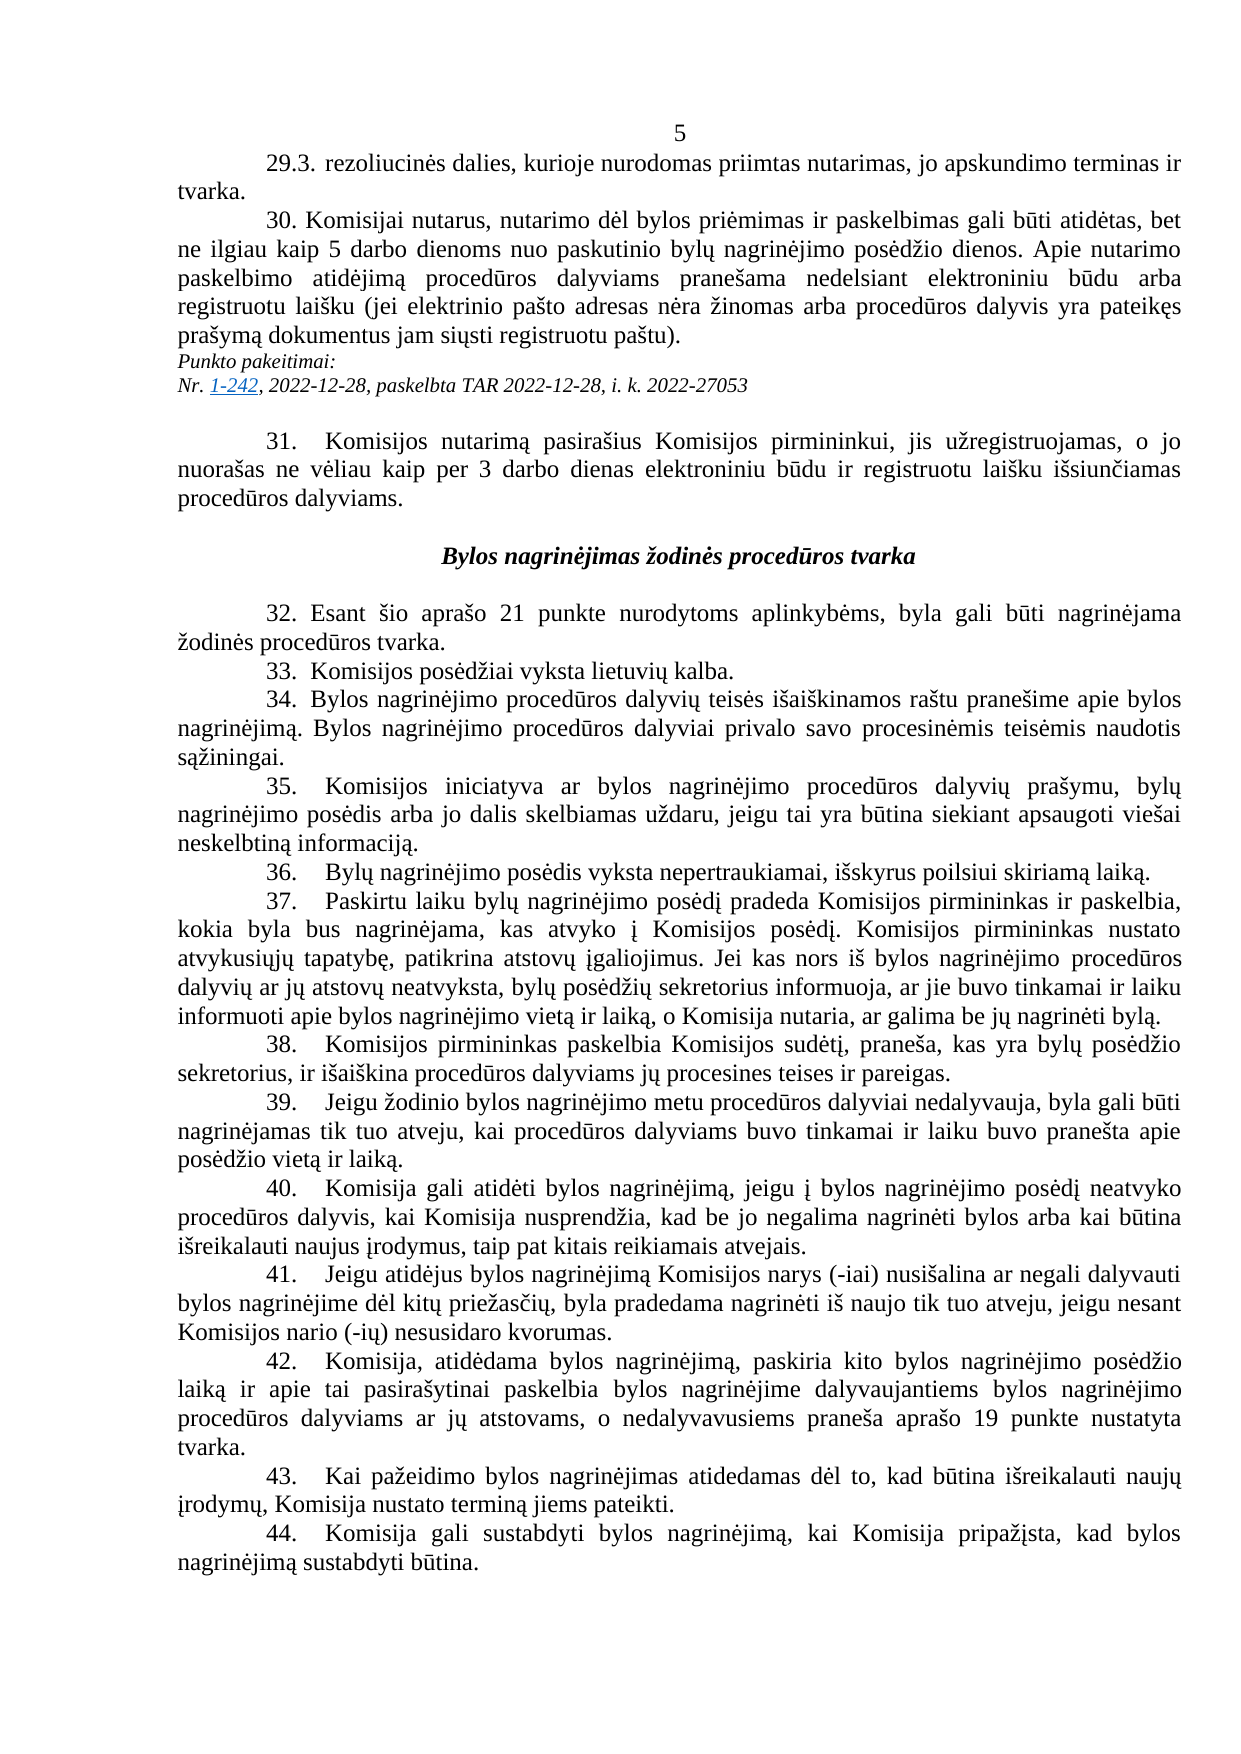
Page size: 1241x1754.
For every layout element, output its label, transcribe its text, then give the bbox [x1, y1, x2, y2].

text 29.3. rezoliucinės dalies, kurioje nurodomas priimtas nutarimas, jo apskundimo terminas ir tvarka. [177, 148, 1182, 205]
text 35. Komisijos iniciatyva ar bylos nagrinėjimo procedūros dalyvių prašymu, bylų nagrinėjimo posėdis arba jo dalis skelbiamas uždaru, jeigu tai yra būtina siekiant apsaugoti viešai neskelbtiną informaciją. [177, 771, 1182, 857]
text 33. Komisijos posėdžiai vyksta lietuvių kalba. [177, 656, 1182, 684]
text 40. Komisija gali atidėti bylos nagrinėjimą, jeigu į bylos nagrinėjimo posėdį neatvyko procedūros dalyvis, kai Komisija nusprendžia, kad be jo negalima nagrinėti bylos arba kai būtina išreikalauti naujus įrodymus, taip pat kitais reikiamais atvejais. [177, 1173, 1182, 1259]
text 36. Bylų nagrinėjimo posėdis vyksta nepertraukiamai, išskyrus poilsiui skiriamą laiką. [177, 857, 1182, 886]
text 42. Komisija, atidėdama bylos nagrinėjimą, paskiria kito bylos nagrinėjimo posėdžio laiką ir apie tai pasirašytinai paskelbia bylos nagrinėjime dalyvaujantiems bylos nagrinėjimo procedūros dalyviams ar jų atstovams, o nedalyvavusiems praneša aprašo 19 punkte nustatyta tvarka. [177, 1346, 1182, 1461]
text 30. Komisijai nutarus, nutarimo dėl bylos priėmimas ir paskelbimas gali būti atidėtas, bet ne ilgiau kaip 5 darbo dienoms nuo paskutinio bylų nagrinėjimo posėdžio dienos. Apie nutarimo paskelbimo atidėjimą procedūros dalyviams pranešama nedelsiant elektroniniu būdu arba registruotu laišku (jei elektrinio pašto adresas nėra žinomas arba procedūros dalyvis yra pateikęs prašymą dokumentus jam siųsti registruotu paštu). [177, 205, 1182, 349]
text 43. Kai pažeidimo bylos nagrinėjimas atidedamas dėl to, kad būtina išreikalauti naujų įrodymų, Komisija nustato terminą jiems pateikti. [177, 1461, 1182, 1518]
text 39. Jeigu žodinio bylos nagrinėjimo metu procedūros dalyviai nedalyvauja, byla gali būti nagrinėjamas tik tuo atveju, kai procedūros dalyviams buvo tinkamai ir laiku buvo pranešta apie posėdžio vietą ir laiką. [177, 1087, 1182, 1173]
text 38. Komisijos pirmininkas paskelbia Komisijos sudėtį, praneša, kas yra bylų posėdžio sekretorius, ir išaiškina procedūros dalyviams jų procesines teises ir pareigas. [177, 1029, 1182, 1087]
text 41. Jeigu atidėjus bylos nagrinėjimą Komisijos narys (-iai) nusišalina ar negali dalyvauti bylos nagrinėjime dėl kitų priežasčių, byla pradedama nagrinėti iš naujo tik tuo atveju, jeigu nesant Komisijos nario (-ių) nesusidaro kvorumas. [177, 1259, 1182, 1346]
text 31. Komisijos nutarimą pasirašius Komisijos pirmininkui, jis užregistruojamas, o jo nuorašas ne vėliau kaip per 3 darbo dienas elektroniniu būdu ir registruotu laišku išsiunčiamas procedūros dalyviams. [177, 426, 1182, 512]
text 44. Komisija gali sustabdyti bylos nagrinėjimą, kai Komisija pripažįsta, kad bylos nagrinėjimą sustabdyti būtina. [177, 1518, 1182, 1576]
text Nr. 1-242, 2022-12-28, paskelbta TAR 2022-12-28, i. k. 2022-27053 [177, 373, 1182, 397]
text Bylos nagrinėjimas žodinės procedūros tvarka [177, 541, 1182, 569]
text 37. Paskirtu laiku bylų nagrinėjimo posėdį pradeda Komisijos pirmininkas ir paskelbia, kokia byla bus nagrinėjama, kas atvyko į Komisijos posėdį. Komisijos pirmininkas nustato atvykusiųjų tapatybę, patikrina atstovų įgaliojimus. Jei kas nors iš bylos nagrinėjimo procedūros dalyvių ar jų atstovų neatvyksta, bylų posėdžių sekretorius informuoja, ar jie buvo tinkamai ir laiku informuoti apie bylos nagrinėjimo vietą ir laiką, o Komisija nutaria, ar galima be jų nagrinėti bylą. [177, 886, 1182, 1029]
text Punkto pakeitimai: [177, 349, 1182, 373]
text 32. Esant šio aprašo 21 punkte nurodytoms aplinkybėms, byla gali būti nagrinėjama žodinės procedūros tvarka. [177, 598, 1182, 656]
text 34. Bylos nagrinėjimo procedūros dalyvių teisės išaiškinamos raštu pranešime apie bylos nagrinėjimą. Bylos nagrinėjimo procedūros dalyviai privalo savo procesinėmis teisėmis naudotis sąžiningai. [177, 684, 1182, 771]
